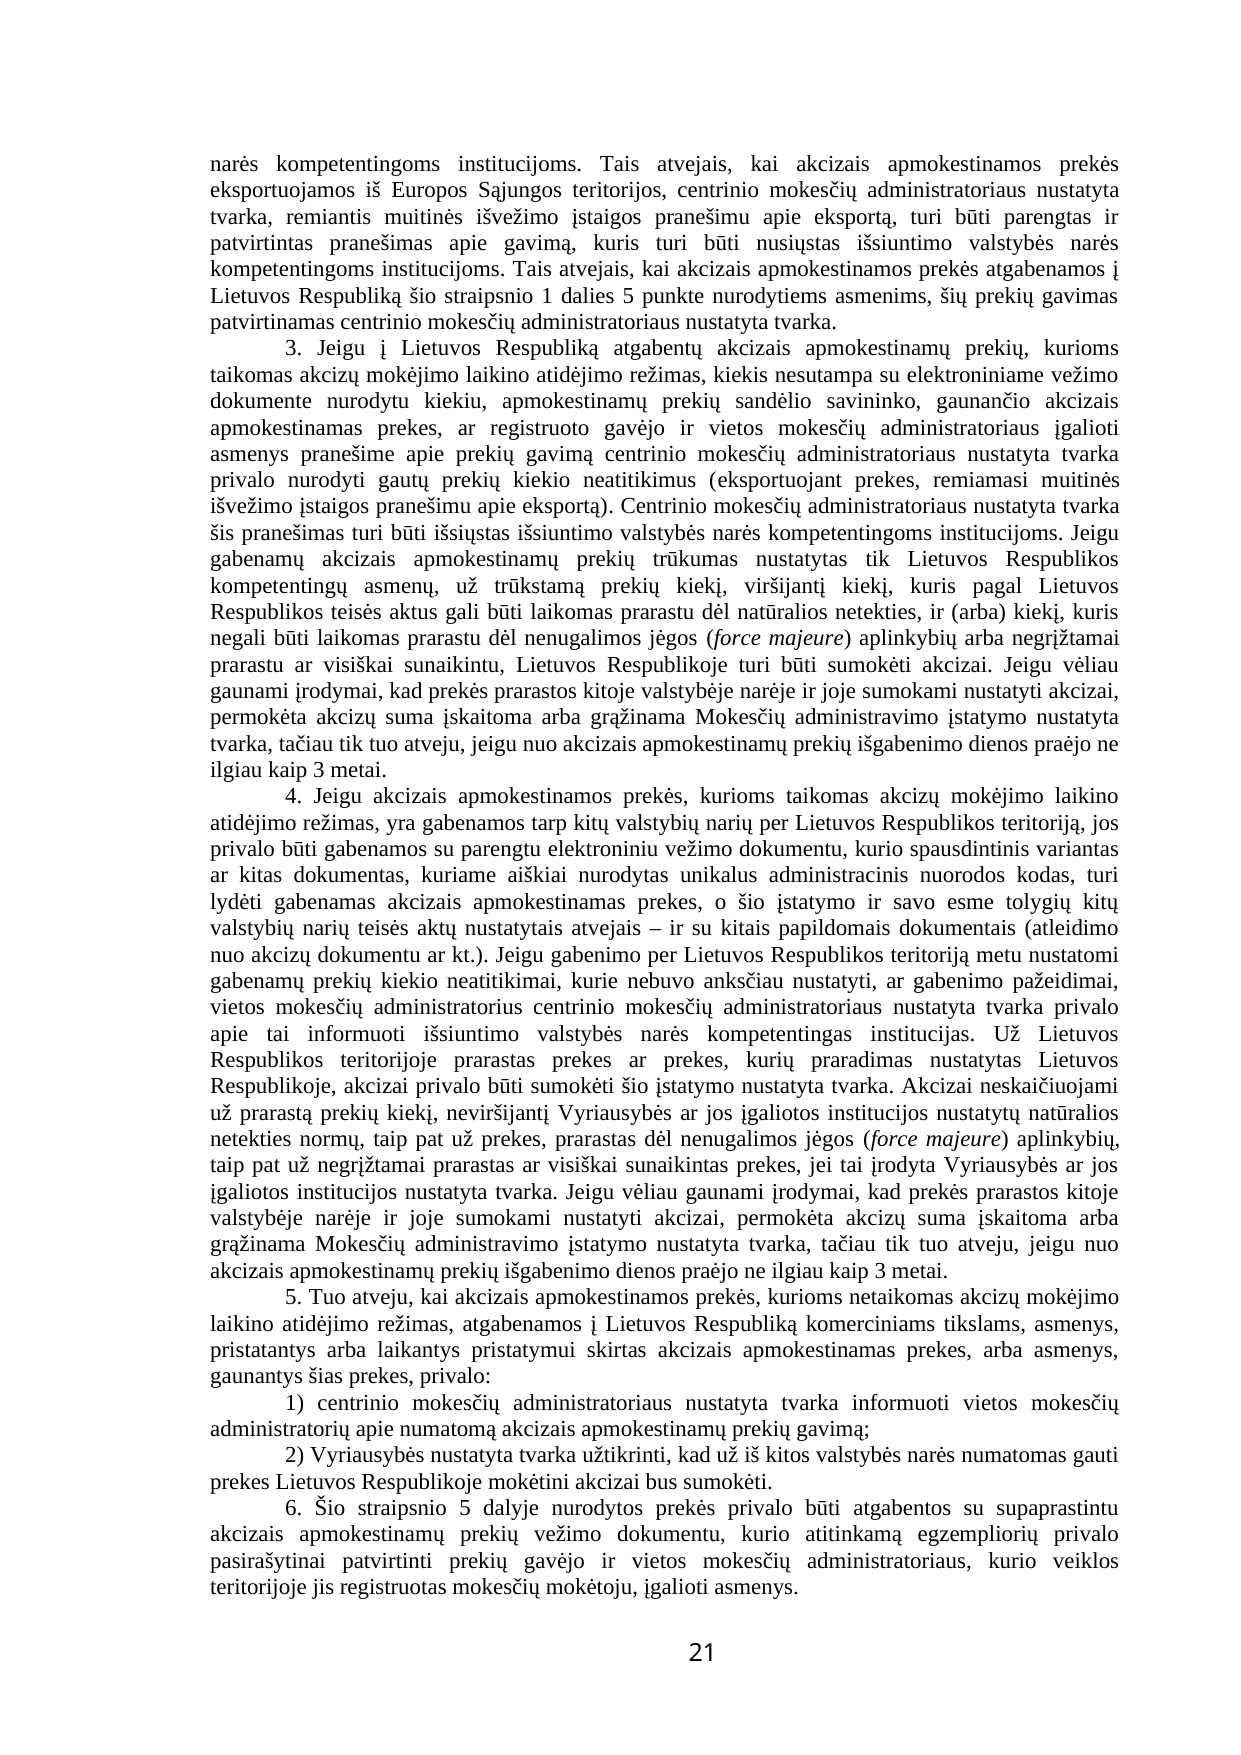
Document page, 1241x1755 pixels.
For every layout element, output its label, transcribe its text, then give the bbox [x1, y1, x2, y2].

text 1) centrinio mokesčių administratoriaus nustatyta tvarka informuoti vietos mokesčių administratorių apie numatomą akcizais apmokestinamų prekių gavimą; [210, 1389, 1120, 1441]
text 6. Šio straipsnio 5 dalyje nurodytos prekės privalo būti atgabentos su supaprastintu akcizais apmokestinamų prekių vežimo dokumentu, kurio atitinkamą egzempliorių privalo pasirašytinai patvirtinti prekių gavėjo ir vietos mokesčių administratoriaus, kurio veiklos teritorijoje jis registruotas mokesčių mokėtoju, įgalioti asmenys. [210, 1494, 1120, 1599]
text 3. Jeigu į Lietuvos Respubliką atgabentų akcizais apmokestinamų prekių, kurioms taikomas akcizų mokėjimo laikino atidėjimo režimas, kiekis nesutampa su elektroniniame vežimo dokumente nurodytu kiekiu, apmokestinamų prekių sandėlio savininko, gaunančio akcizais apmokestinamas prekes, ar registruoto gavėjo ir vietos mokesčių administratoriaus įgalioti asmenys pranešime apie prekių gavimą centrinio mokesčių administratoriaus nustatyta tvarka privalo nurodyti gautų prekių kiekio neatitikimus (eksportuojant prekes, remiamasi muitinės išvežimo įstaigos pranešimu apie eksportą). Centrinio mokesčių administratoriaus nustatyta tvarka šis pranešimas turi būti išsiųstas išsiuntimo valstybės narės kompetentingoms institucijoms. Jeigu gabenamų akcizais apmokestinamų prekių trūkumas nustatytas tik Lietuvos Respublikos kompetentingų asmenų, už trūkstamą prekių kiekį, viršijantį kiekį, kuris pagal Lietuvos Respublikos teisės aktus gali būti laikomas prarastu dėl natūralios netekties, ir (arba) kiekį, kuris negali būti laikomas prarastu dėl nenugalimos jėgos (force majeure) aplinkybių arba negrįžtamai prarastu ar visiškai sunaikintu, Lietuvos Respublikoje turi būti sumokėti akcizai. Jeigu vėliau gaunami įrodymai, kad prekės prarastos kitoje valstybėje narėje ir joje sumokami nustatyti akcizai, permokėta akcizų suma įskaitoma arba grąžinama Mokesčių administravimo įstatymo nustatyta tvarka, tačiau tik tuo atveju, jeigu nuo akcizais apmokestinamų prekių išgabenimo dienos praėjo ne ilgiau kaip 3 metai. [210, 334, 1120, 782]
text narės kompetentingoms institucijoms. Tais atvejais, kai akcizais apmokestinamos prekės eksportuojamos iš Europos Sąjungos teritorijos, centrinio mokesčių administratoriaus nustatyta tvarka, remiantis muitinės išvežimo įstaigos pranešimu apie eksportą, turi būti parengtas ir patvirtintas pranešimas apie gavimą, kuris turi būti nusiųstas išsiuntimo valstybės narės kompetentingoms institucijoms. Tais atvejais, kai akcizais apmokestinamos prekės atgabenamos į Lietuvos Respubliką šio straipsnio 1 dalies 5 punkte nurodytiems asmenims, šių prekių gavimas patvirtinamas centrinio mokesčių administratoriaus nustatyta tvarka. [210, 150, 1120, 334]
text 4. Jeigu akcizais apmokestinamos prekės, kurioms taikomas akcizų mokėjimo laikino atidėjimo režimas, yra gabenamos tarp kitų valstybių narių per Lietuvos Respublikos teritoriją, jos privalo būti gabenamos su parengtu elektroniniu vežimo dokumentu, kurio spausdintinis variantas ar kitas dokumentas, kuriame aiškiai nurodytas unikalus administracinis nuorodos kodas, turi lydėti gabenamas akcizais apmokestinamas prekes, o šio įstatymo ir savo esme tolygių kitų valstybių narių teisės aktų nustatytais atvejais – ir su kitais papildomais dokumentais (atleidimo nuo akcizų dokumentu ar kt.). Jeigu gabenimo per Lietuvos Respublikos teritoriją metu nustatomi gabenamų prekių kiekio neatitikimai, kurie nebuvo anksčiau nustatyti, ar gabenimo pažeidimai, vietos mokesčių administratorius centrinio mokesčių administratoriaus nustatyta tvarka privalo apie tai informuoti išsiuntimo valstybės narės kompetentingas institucijas. Už Lietuvos Respublikos teritorijoje prarastas prekes ar prekes, kurių praradimas nustatytas Lietuvos Respublikoje, akcizai privalo būti sumokėti šio įstatymo nustatyta tvarka. Akcizai neskaičiuojami už prarastą prekių kiekį, neviršijantį Vyriausybės ar jos įgaliotos institucijos nustatytų natūralios netekties normų, taip pat už prekes, prarastas dėl nenugalimos jėgos (force majeure) aplinkybių, taip pat už negrįžtamai prarastas ar visiškai sunaikintas prekes, jei tai įrodyta Vyriausybės ar jos įgaliotos institucijos nustatyta tvarka. Jeigu vėliau gaunami įrodymai, kad prekės prarastos kitoje valstybėje narėje ir joje sumokami nustatyti akcizai, permokėta akcizų suma įskaitoma arba grąžinama Mokesčių administravimo įstatymo nustatyta tvarka, tačiau tik tuo atveju, jeigu nuo akcizais apmokestinamų prekių išgabenimo dienos praėjo ne ilgiau kaip 3 metai. [210, 782, 1120, 1283]
text 5. Tuo atveju, kai akcizais apmokestinamos prekės, kurioms netaikomas akcizų mokėjimo laikino atidėjimo režimas, atgabenamos į Lietuvos Respubliką komerciniams tikslams, asmenys, pristatantys arba laikantys pristatymui skirtas akcizais apmokestinamas prekes, arba asmenys, gaunantys šias prekes, privalo: [210, 1283, 1120, 1389]
text 2) Vyriausybės nustatyta tvarka užtikrinti, kad už iš kitos valstybės narės numatomas gauti prekes Lietuvos Respublikoje mokėtini akcizai bus sumokėti. [210, 1441, 1120, 1494]
